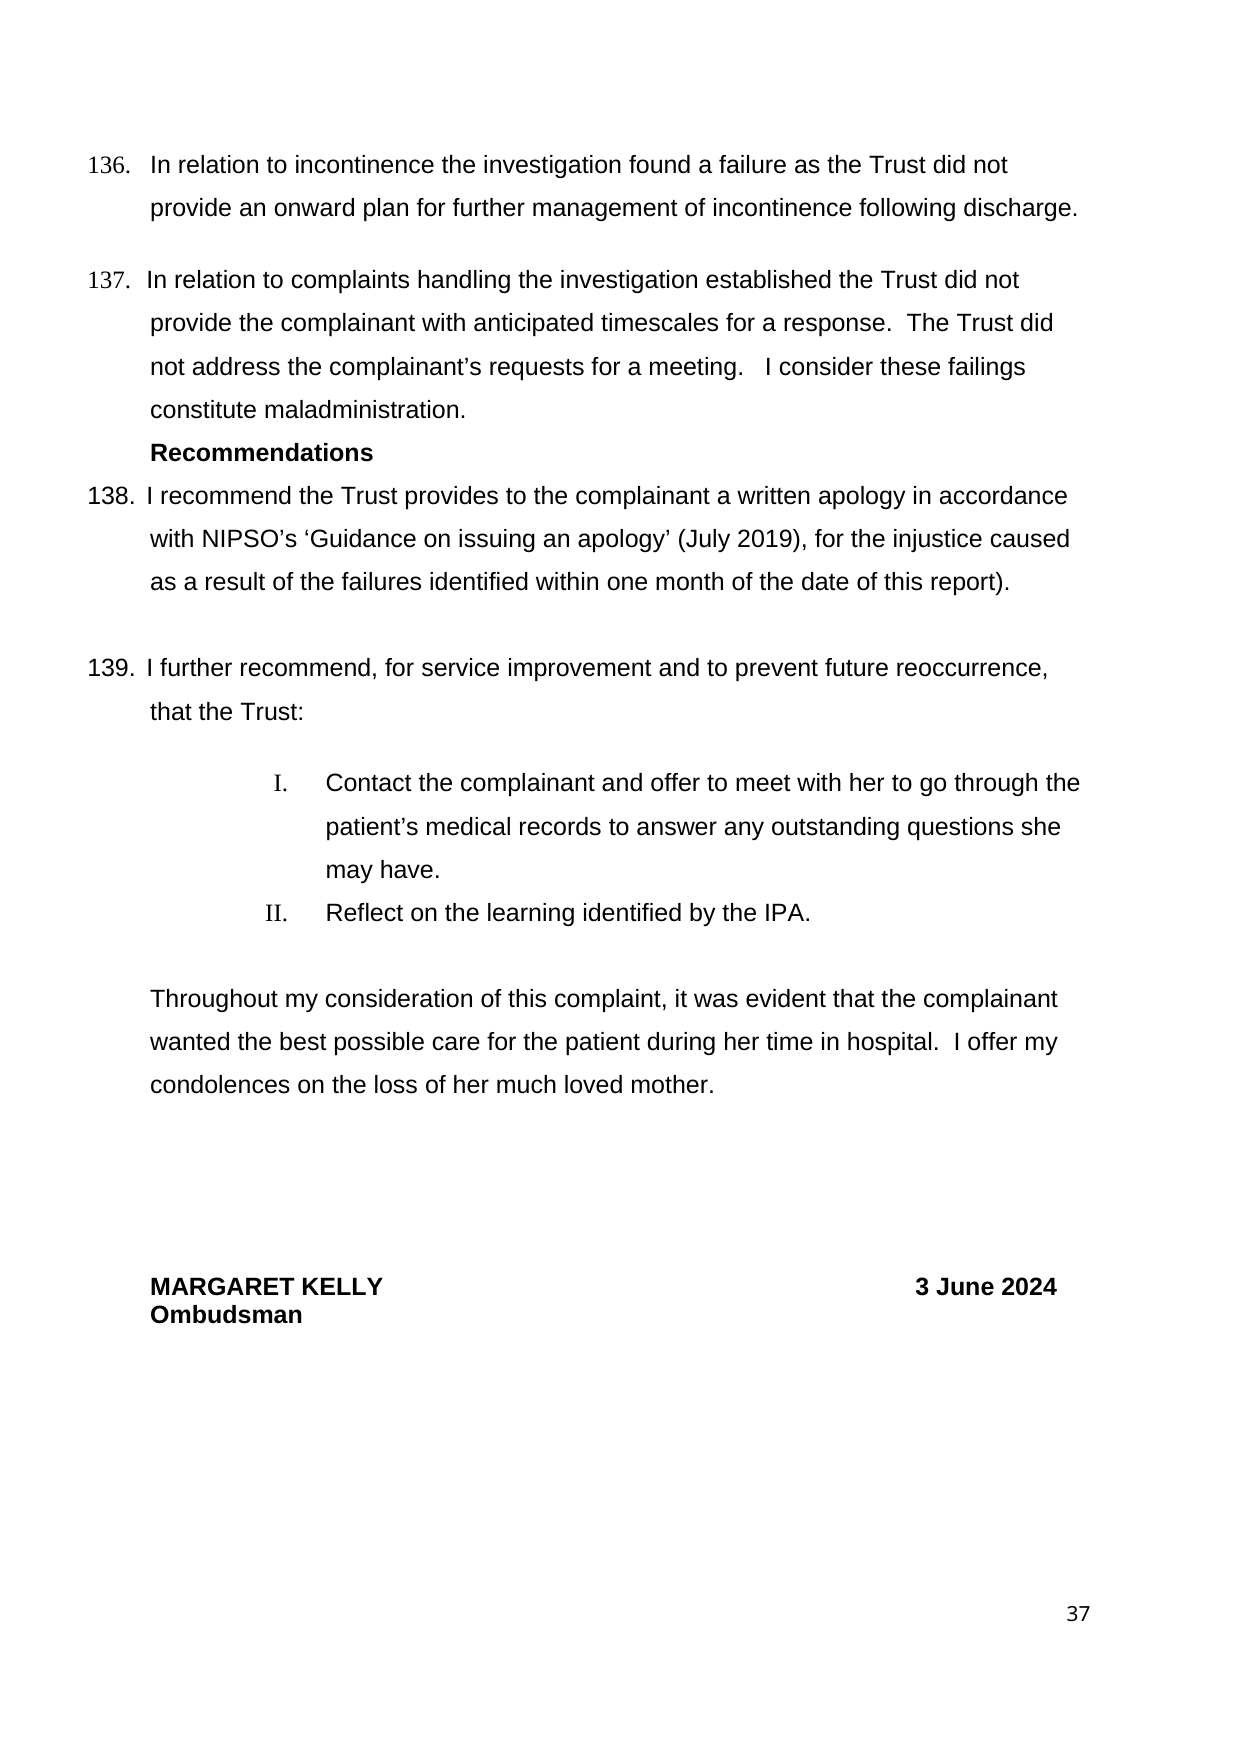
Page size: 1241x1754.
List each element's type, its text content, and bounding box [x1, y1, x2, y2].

list I recommend the Trust provides to the complainant a written apology in accordance with NIPSO’s ‘Guidance on issuing an apology’ (July 2019), for the injustice caused as a result of the failures identified within one month of the date of this report). [87, 481, 1090, 596]
text Ombudsman [150, 1300, 1090, 1329]
list In relation to incontinence the investigation found a failure as the Trust did not provide an onward plan for further management of incontinence following discharge. [87, 150, 1090, 222]
text MARGARET KELLY 3 June 2024 [150, 1272, 1090, 1300]
list In relation to complaints handling the investigation established the Trust did not provide the complainant with anticipated timescales for a response. The Trust did not address the complainant’s requests for a meeting. I consider these failings constitute maladministration. [87, 265, 1090, 423]
list Contact the complainant and offer to meet with her to go through the patient’s medical records to answer any outstanding questions she may have. [288, 768, 1090, 883]
list Reflect on the learning identified by the IPA. [288, 898, 1090, 927]
text Recommendations [150, 438, 1090, 466]
text Throughout my consideration of this complaint, it was evident that the complainant wanted the best possible care for the patient during her time in hospital. I offer my condolences on the loss of her much loved mother. [150, 984, 1090, 1099]
list I further recommend, for service improvement and to prevent future reoccurrence, that the Trust: [87, 653, 1090, 725]
